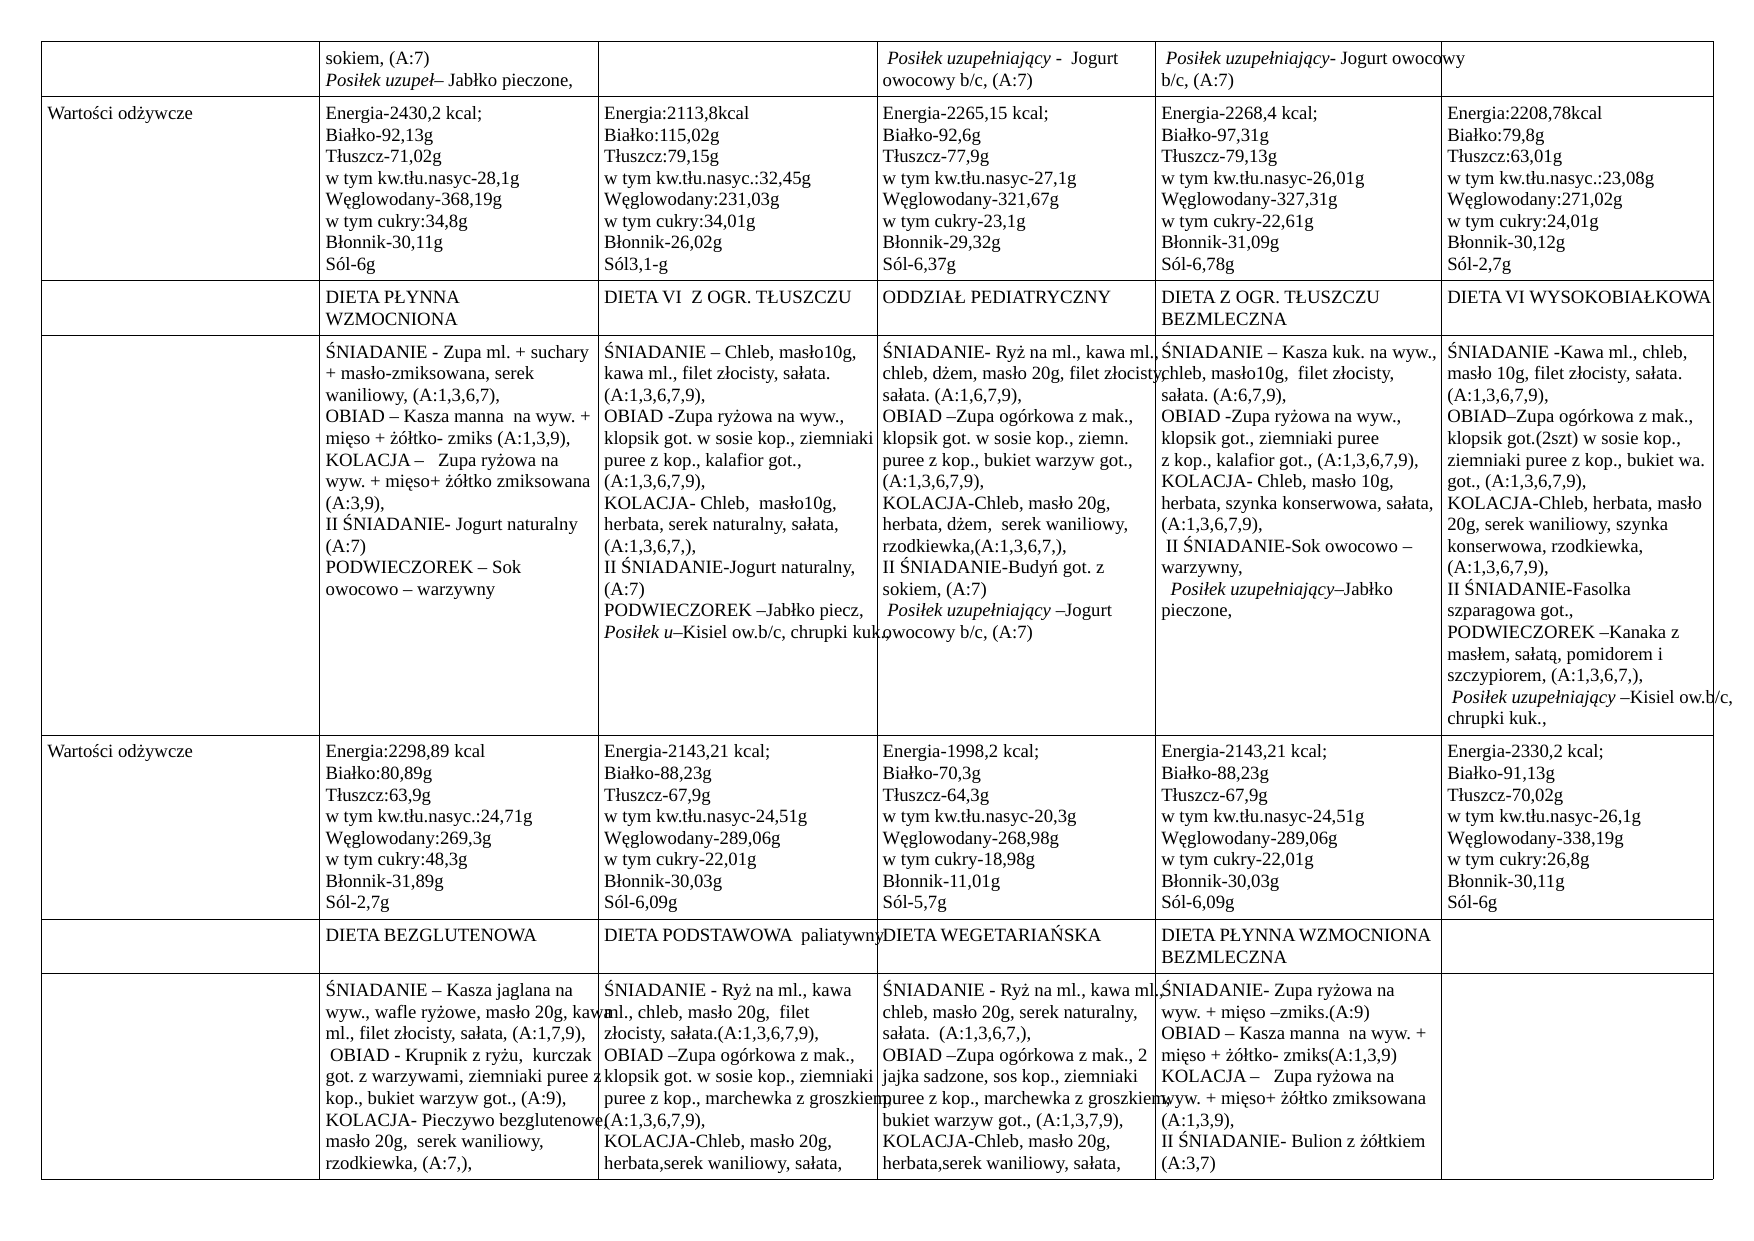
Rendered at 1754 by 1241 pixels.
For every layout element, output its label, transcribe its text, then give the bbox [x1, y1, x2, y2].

table_cell Energia-2330,2 kcal; Białko-91,13g Tłuszcz-70,02g w tym kw.tłu.nasyc-26,1g Węglowodany-338,19g w tym cukry:26,8g Błonnik-30,11g Sól-6g [1442, 736, 1713, 918]
table_cell ŚNIADANIE- Ryż na ml., kawa ml., chleb, dżem, masło 20g, filet złocisty, sałata. (A:1,6,7,9), OBIAD –Zupa ogórkowa z mak., klopsik got. w sosie kop., ziemn. puree z kop., bukiet warzyw got., (A:1,3,6,7,9), KOLACJA-Chleb, masło 20g, herbata, dżem, serek waniliowy, rzodkiewka,(A:1,3,6,7,), II ŚNIADANIE-Budyń got. z sokiem, (A:7) Posiłek uzupełniający –Jogurt owocowy b/c, (A:7) [878, 336, 1155, 734]
table_cell ŚNIADANIE - Ryż na ml., kawa ml., chleb, masło 20g, filet złocisty, sałata.(A:1,3,6,7,9), OBIAD –Zupa ogórkowa z mak., klopsik got. w sosie kop., ziemniaki puree z kop., marchewka z groszkiem, (A:1,3,6,7,9), KOLACJA-Chleb, masło 20g, herbata,serek waniliowy, sałata, (A:1,3,6,7), II ŚNIADANIE- Budyń got. z sokiem, (A:7) Posiłek uzupełniający- Jabłko pieczone, [599, 974, 877, 1179]
table_cell ŚNIADANIE – Kasza kuk. na wyw., chleb, masło10g, filet złocisty, sałata. (A:6,7,9), OBIAD -Zupa ryżowa na wyw., klopsik got., ziemniaki puree z kop., kalafior got., (A:1,3,6,7,9), KOLACJA- Chleb, masło 10g, herbata, szynka konserwowa, sałata,(A:1,3,6,7,9), II ŚNIADANIE-Sok owocowo – warzywny, Posiłek uzupełniający–Jabłko pieczone, [1156, 336, 1441, 734]
table_cell Energia:2113,8kcal Białko:115,02g Tłuszcz:79,15g w tym kw.tłu.nasyc.:32,45g Węglowodany:231,03g w tym cukry:34,01g Błonnik-26,02g Sól3,1-g [599, 97, 877, 280]
table_cell Energia:2208,78kcal Białko:79,8g Tłuszcz:63,01g w tym kw.tłu.nasyc.:23,08g Węglowodany:271,02g w tym cukry:24,01g Błonnik-30,12g Sól-2,7g [1442, 97, 1713, 280]
table_cell DIETA VI WYSOKOBIAŁKOWA [1442, 281, 1713, 335]
table_cell DIETA PŁYNNA WZMOCNIONA [320, 281, 598, 335]
table_cell Wartości odżywcze [42, 736, 319, 918]
table_cell [42, 974, 319, 1179]
table_cell Energia-2265,15 kcal; Białko-92,6g Tłuszcz-77,9g w tym kw.tłu.nasyc-27,1g Węglowodany-321,67g w tym cukry-23,1g Błonnik-29,32g Sól-6,37g [878, 97, 1155, 280]
table_cell sokiem, (A:7) Posiłek uzupeł– Jabłko pieczone, [320, 42, 598, 96]
table_cell ŚNIADANIE -Kawa ml., chleb, masło 10g, filet złocisty, sałata.(A:1,3,6,7,9), OBIAD–Zupa ogórkowa z mak., klopsik got.(2szt) w sosie kop., ziemniaki puree z kop., bukiet wa. got., (A:1,3,6,7,9), KOLACJA-Chleb, herbata, masło 20g, serek waniliowy, szynka konserwowa, rzodkiewka, (A:1,3,6,7,9), II ŚNIADANIE-Fasolka szparagowa got., PODWIECZOREK –Kanaka z masłem, sałatą, pomidorem i szczypiorem, (A:1,3,6,7,), Posiłek uzupełniający –Kisiel ow.b/c, chrupki kuk., [1442, 336, 1713, 734]
table_cell ŚNIADANIE - Ryż na ml., kawa ml., chleb, masło 20g, serek naturalny, sałata. (A:1,3,6,7,), OBIAD –Zupa ogórkowa z mak., 2 jajka sadzone, sos kop., ziemniaki puree z kop., marchewka z groszkiem, bukiet warzyw got., (A:1,3,7,9), KOLACJA-Chleb, masło 20g, herbata,serek waniliowy, sałata, jabłko, (A:1,3,6,7,), Posiłek uzupełniający-Jabłko pieczone, [878, 974, 1155, 1179]
table_cell ŚNIADANIE- Zupa ryżowa na wyw. + mięso –zmiks.(A:9) OBIAD – Kasza manna na wyw. + mięso + żółtko- zmiks(A:1,3,9) KOLACJA – Zupa ryżowa na wyw. + mięso+ żółtko zmiksowana (A:1,3,9), II ŚNIADANIE- Bulion z żółtkiem (A:3,7) PODWIECZOREK – Sok owocowo – warzywny Posiłek uzupełniający -Kisiel ow.b/c płynny, [1156, 974, 1441, 1179]
table_cell [42, 281, 319, 335]
table_cell ŚNIADANIE – Chleb, masło10g, kawa ml., filet złocisty, sałata. (A:1,3,6,7,9), OBIAD -Zupa ryżowa na wyw., klopsik got. w sosie kop., ziemniaki puree z kop., kalafior got., (A:1,3,6,7,9), KOLACJA- Chleb, masło10g, herbata, serek naturalny, sałata, (A:1,3,6,7,), II ŚNIADANIE-Jogurt naturalny, (A:7) PODWIECZOREK –Jabłko piecz, Posiłek u–Kisiel ow.b/c, chrupki kuk., [599, 336, 877, 734]
table_cell [42, 920, 319, 973]
table_cell [42, 336, 319, 734]
table_cell ŚNIADANIE - Ryż na ml., kawa ml., chleb, masło 20g, filet złocisty, sałata. (A:1,3,6,7,9), OBIAD –Zupa ogórkowa z mak., klopsik got. w sosie kop., ziemniaki puree z kop., marchewka z groszkiem, (A:1,3,6,7,9), KOLACJA-Chleb, masło 20g, herbata,serek waniliowy, sałata, (A:1,3,6,7,), II ŚNIADANIE- Budyń got. z sokiem, (A:7) Posiłek uzupełniający- Jogurt owocowy b/c, (A:7) [1156, 42, 1441, 96]
table_cell Energia-1998,2 kcal; Białko-70,3g Tłuszcz-64,3g w tym kw.tłu.nasyc-20,3g Węglowodany-268,98g w tym cukry-18,98g Błonnik-11,01g Sól-5,7g [878, 736, 1155, 918]
table_cell DIETA WEGETARIAŃSKA [878, 920, 1155, 973]
table_cell DIETA PODSTAWOWA paliatywny [599, 920, 877, 973]
table_cell Energia-2143,21 kcal; Białko-88,23g Tłuszcz-67,9g w tym kw.tłu.nasyc-24,51g Węglowodany-289,06g w tym cukry-22,01g Błonnik-30,03g Sól-6,09g [599, 736, 877, 918]
table_cell Wartości odżywcze [42, 97, 319, 280]
table_cell Energia-2268,4 kcal; Białko-97,31g Tłuszcz-79,13g w tym kw.tłu.nasyc-26,01g Węglowodany-327,31g w tym cukry-22,61g Błonnik-31,09g Sól-6,78g [1156, 97, 1441, 280]
table_cell [42, 42, 319, 96]
table_cell DIETA VI Z OGR. TŁUSZCZU [599, 281, 877, 335]
table_cell ŚNIADANIE - Ryż na ml., kawa ml., chleb, masło 20g, filet złocisty, sałata. (A:1,3,6,7,9), OBIAD -Zupa ryżowa na wyw., klopsik got. w sosie kop., ziemniaki puree z kop., kalafior got., (A:1,3,6,7,9), KOLACJA-Chleb, masło 20g, herbata,serek waniliowy, sałata, (A:1,3,6,7,), II ŚNIADANIE-Budyń got. z sokiem, (A:7) Posiłek uzupełniający - Jogurt owocowy b/c, (A:7) [878, 42, 1155, 96]
table_cell ŚNIADANIE - Zupa ml. + suchary + masło -zmiksowana, serek waniliowy (A:1,3,6,7,), OBIAD – Kasza manna na wyw. + mięso + żółtko- zmiks.+ mięso mielone(A:1,3,9), KOLACJA – Zupa ryżowa na wyw. + mięso+ żółtko zmiksowana + mięso mielone(A:1,3,9), II ŚNIADANIE- Jogurt owocowy(A:7) Posiłek uzupełniający – Sok owocowo – warzywny [599, 42, 877, 96]
table_cell ŚNIADANIE – Kasza jaglana na wyw., wafle ryżowe, masło 20g, kawa ml., filet złocisty, sałata, (A:1,7,9), OBIAD - Krupnik z ryżu, kurczak got. z warzywami, ziemniaki puree z kop., bukiet warzyw got., (A:9), KOLACJA- Pieczywo bezglutenowe, masło 20g, serek waniliowy, rzodkiewka, (A:7,), II ŚNIADANIE- Fasolka szpar got., Posiłek uzupełniający –Kisiel ow.b/c, chrupki kuk., [320, 974, 598, 1179]
table_cell [1442, 974, 1713, 1179]
table_cell [1442, 920, 1713, 973]
table_cell DIETA Z OGR. TŁUSZCZU BEZMLECZNA [1156, 281, 1441, 335]
table_cell Energia-2143,21 kcal; Białko-88,23g Tłuszcz-67,9g w tym kw.tłu.nasyc-24,51g Węglowodany-289,06g w tym cukry-22,01g Błonnik-30,03g Sól-6,09g [1156, 736, 1441, 918]
table_cell Energia:2298,89 kcal Białko:80,89g Tłuszcz:63,9g w tym kw.tłu.nasyc.:24,71g Węglowodany:269,3g w tym cukry:48,3g Błonnik-31,89g Sól-2,7g [320, 736, 598, 918]
table_cell Energia-2430,2 kcal; Białko-92,13g Tłuszcz-71,02g w tym kw.tłu.nasyc-28,1g Węglowodany-368,19g w tym cukry:34,8g Błonnik-30,11g Sól-6g [320, 97, 598, 280]
table_cell ŚNIADANIE -Zupa ryżowa na wyw. + mięso –zmiks., serek wiejski zmik., (A:9) OBIAD – Kasza manna na wyw. + mięso + żółtko- zmiks(A:3,9) KOLACJA – Zupa ryżowa na wyw. + mięso+ żółtko zmiksowana(A:3,9) II ŚNIADANIE- Jogurt naturalny (A:7) PODWIECZOREK – Sok owocowo – warzywny [1442, 42, 1713, 96]
table_cell DIETA BEZGLUTENOWA [320, 920, 598, 973]
table_cell DIETA PŁYNNA WZMOCNIONA BEZMLECZNA [1156, 920, 1441, 973]
table_cell ŚNIADANIE - Zupa ml. + suchary + masło-zmiksowana, serek waniliowy, (A:1,3,6,7), OBIAD – Kasza manna na wyw. + mięso + żółtko- zmiks (A:1,3,9), KOLACJA – Zupa ryżowa na wyw. + mięso+ żółtko zmiksowana (A:3,9), II ŚNIADANIE- Jogurt naturalny (A:7) PODWIECZOREK – Sok owocowo – warzywny [320, 336, 598, 734]
table_cell ODDZIAŁ PEDIATRYCZNY [878, 281, 1155, 335]
